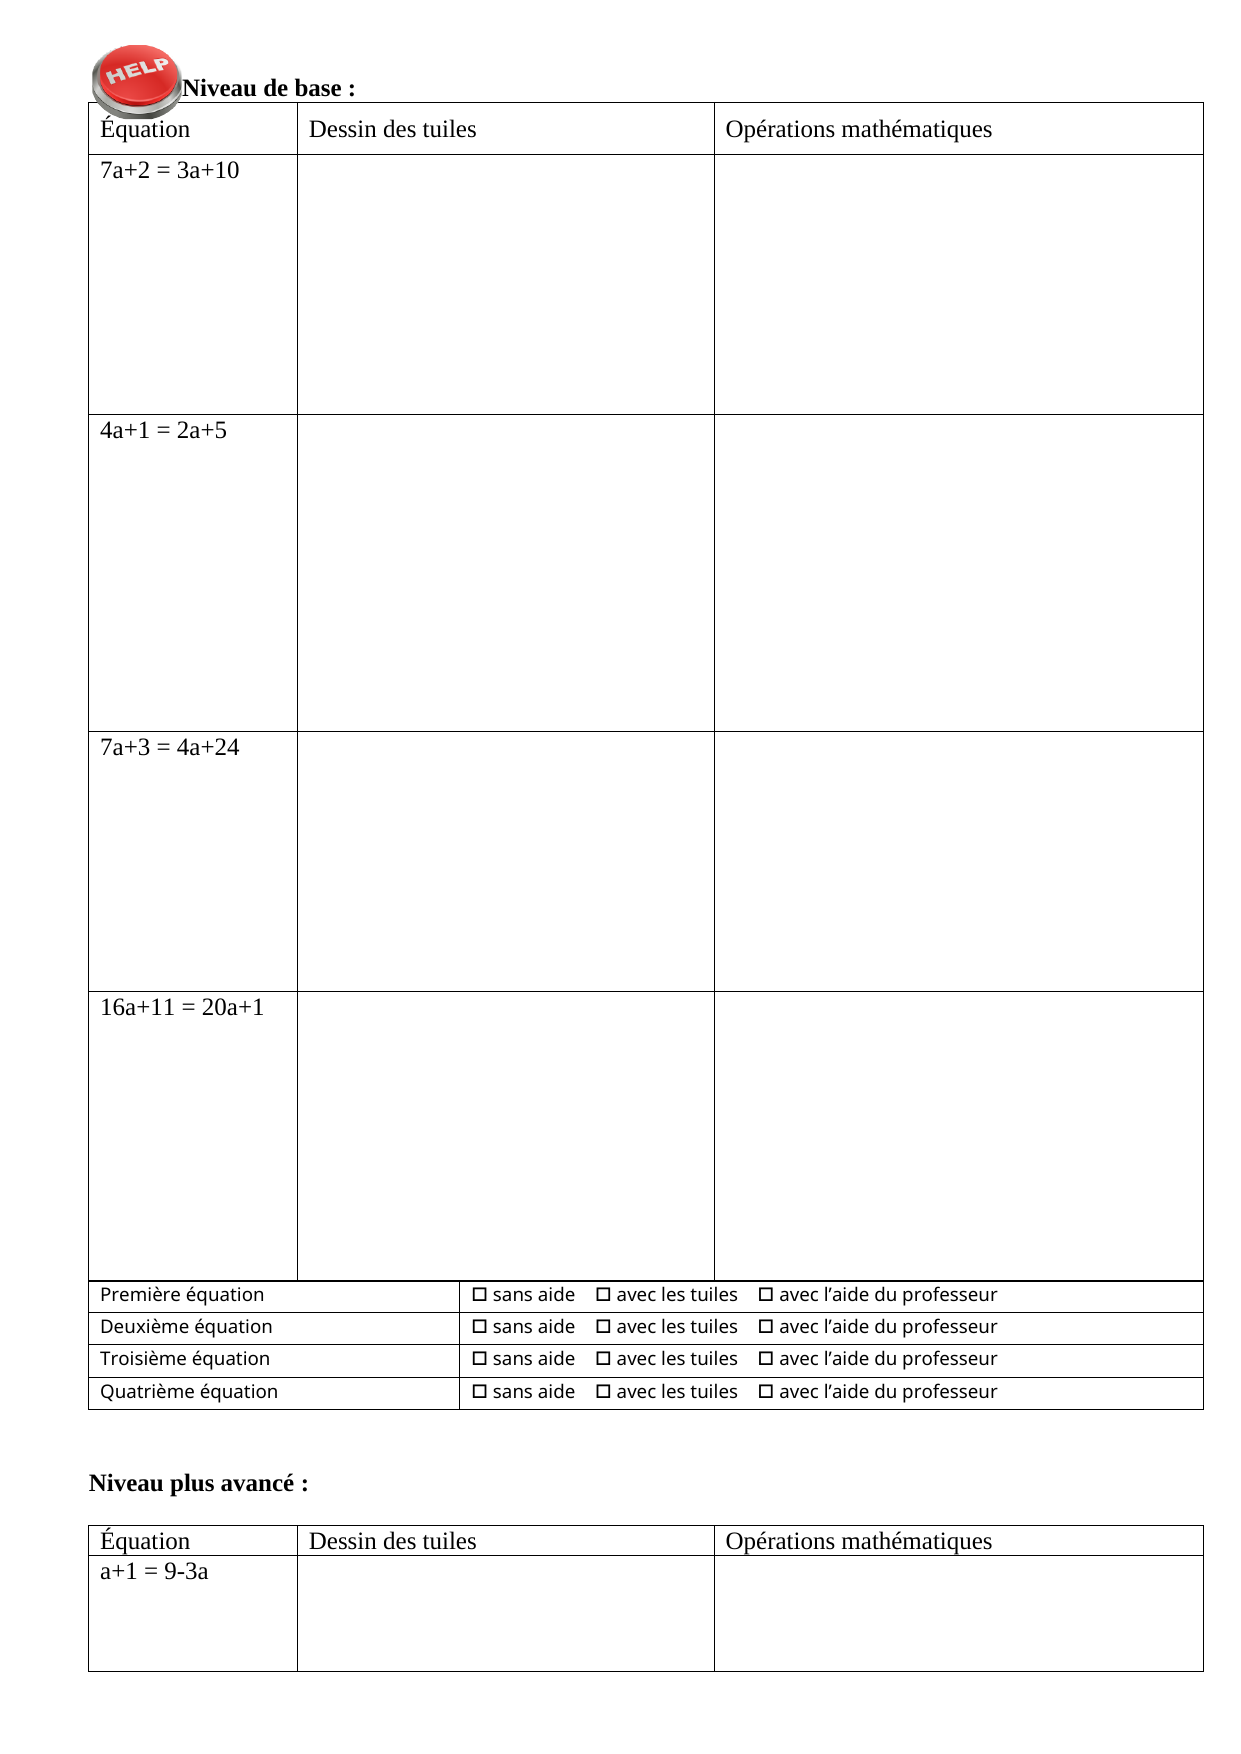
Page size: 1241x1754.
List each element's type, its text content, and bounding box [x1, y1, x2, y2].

table_cell [298, 732, 714, 991]
table_cell [715, 1556, 1203, 1671]
table_header Opérations mathématiques [715, 103, 1203, 154]
table_cell 7a+2 = 3a+10 [89, 155, 297, 414]
table_header Équation [89, 1526, 297, 1555]
table_header Dessin des tuiles [298, 103, 714, 154]
table_cell  sans aide  avec les tuiles  avec l’aide du professeur [460, 1378, 1203, 1409]
table_cell [715, 992, 1203, 1279]
table_cell 4a+1 = 2a+5 [89, 415, 297, 731]
table_cell Deuxième équation [89, 1313, 459, 1344]
table_cell [298, 415, 714, 731]
table_header  sans aide  avec les tuiles  avec l’aide du professeur [460, 1282, 1203, 1312]
table_cell 16a+11 = 20a+1 [89, 992, 297, 1279]
table_header Équation [89, 103, 297, 154]
table_cell [715, 415, 1203, 731]
table_cell [715, 155, 1203, 414]
table_header Première équation [89, 1282, 459, 1312]
table_cell Troisième équation [89, 1345, 459, 1377]
table_cell 7a+3 = 4a+24 [89, 732, 297, 991]
table_cell Quatrième équation [89, 1378, 459, 1409]
table_cell  sans aide  avec les tuiles  avec l’aide du professeur [460, 1313, 1203, 1344]
table_header Dessin des tuiles [298, 1526, 714, 1555]
table_cell [298, 155, 714, 414]
table_cell [715, 732, 1203, 991]
table_cell [298, 1556, 714, 1671]
text Niveau de base : [89, 73, 1181, 102]
table_header Opérations mathématiques [715, 1526, 1203, 1555]
text Niveau plus avancé : [89, 1468, 1181, 1497]
table_cell [298, 992, 714, 1279]
table_cell  sans aide  avec les tuiles  avec l’aide du professeur [460, 1345, 1203, 1377]
table_cell a+1 = 9-3a [89, 1556, 297, 1671]
